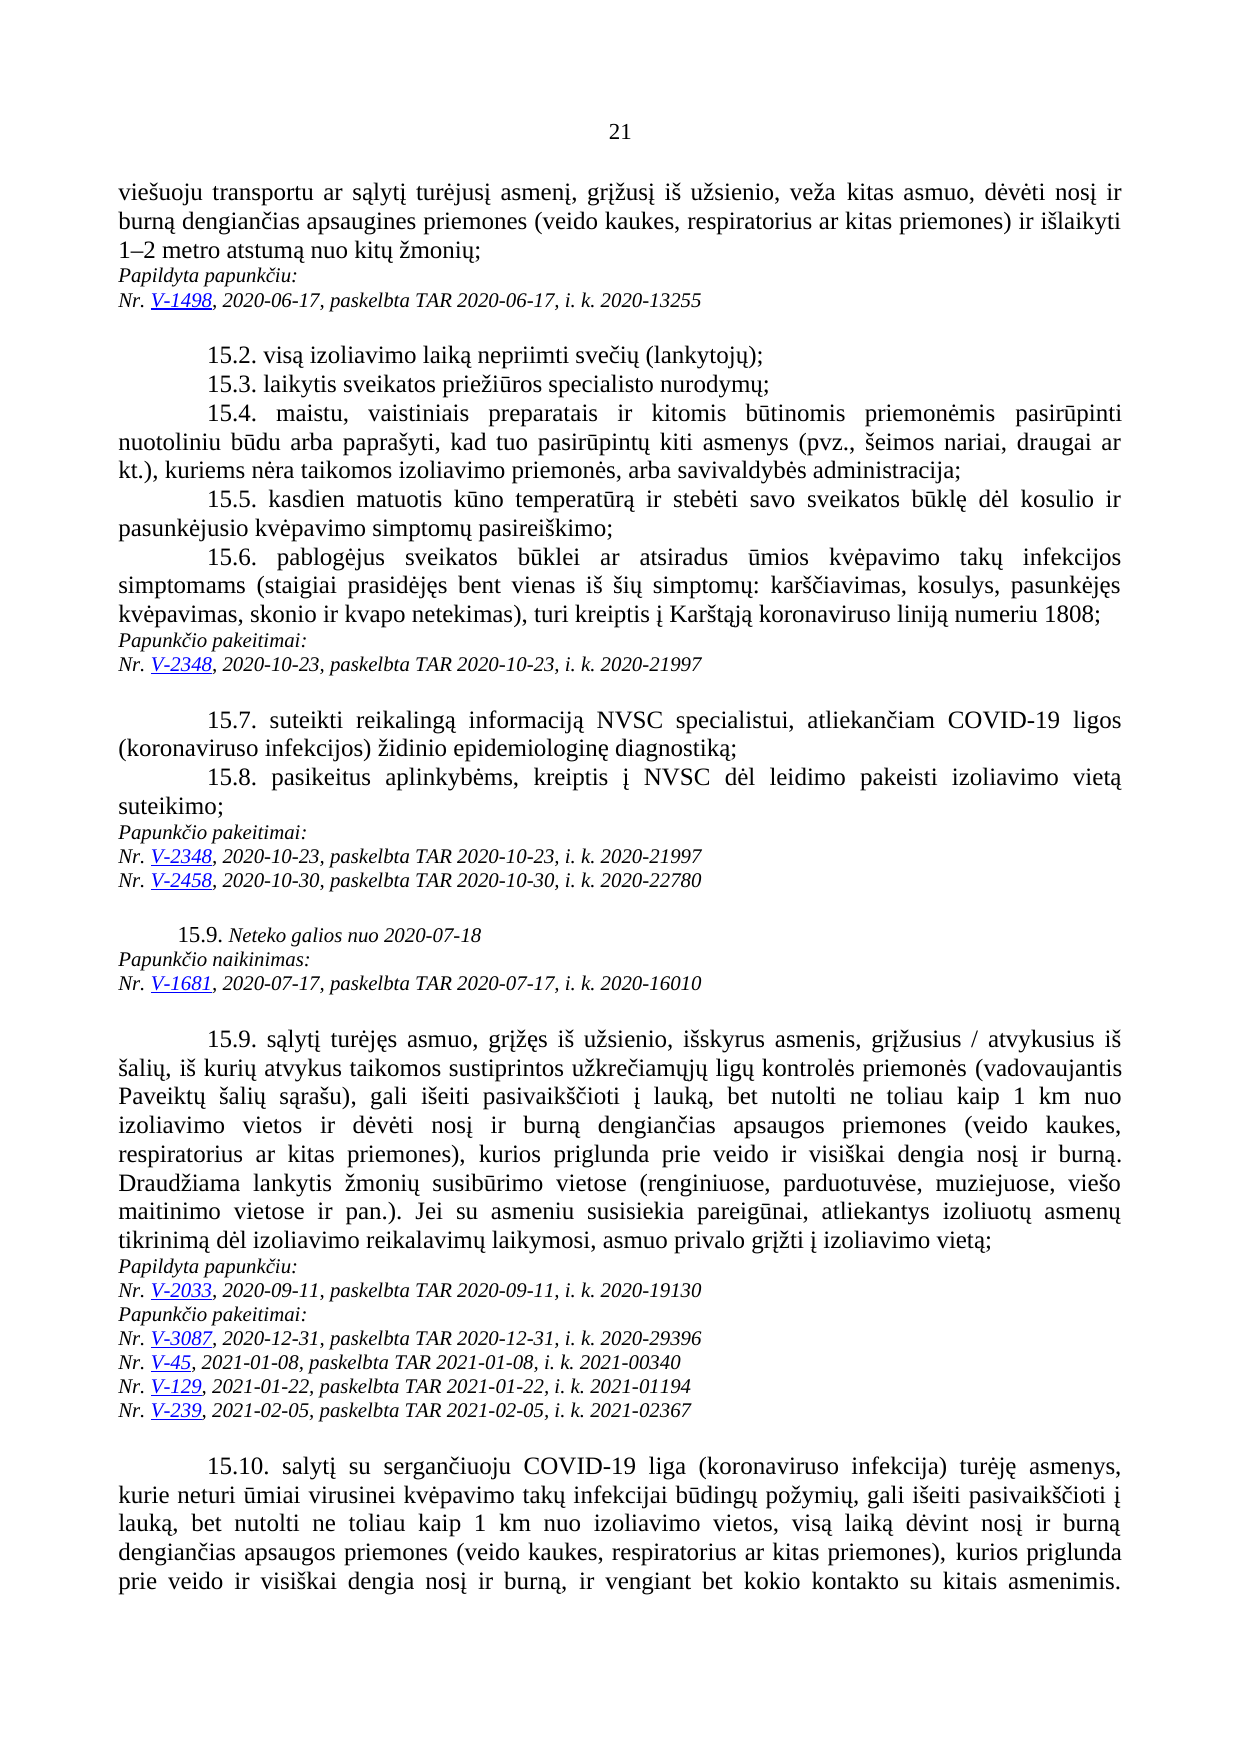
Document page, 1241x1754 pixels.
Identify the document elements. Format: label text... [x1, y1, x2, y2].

text 15.10. salytį su sergančiuoju COVID-19 liga (koronaviruso infekcija) turėję asmenys, kurie neturi ūmiai virusinei kvėpavimo takų infekcijai būdingų požymių, gali išeiti pasivaikščioti į lauką, bet nutolti ne toliau kaip 1 km nuo izoliavimo vietos, visą laiką dėvint nosį ir burną dengiančias apsaugos priemones (veido kaukes, respiratorius ar kitas priemones), kurios priglunda prie veido ir visiškai dengia nosį ir burną, ir vengiant bet kokio kontakto su kitais asmenimis. [118, 1451, 1122, 1595]
text Nr. V-129, 2021-01-22, paskelbta TAR 2021-01-22, i. k. 2021-01194 [118, 1374, 1122, 1398]
text 15.2. visą izoliavimo laiką nepriimti svečių (lankytojų); [118, 340, 1122, 369]
text Nr. V-2348, 2020-10-23, paskelbta TAR 2020-10-23, i. k. 2020-21997 [118, 652, 1122, 676]
text Nr. V-3087, 2020-12-31, paskelbta TAR 2020-12-31, i. k. 2020-29396 [118, 1326, 1122, 1350]
text 15.4. maistu, vaistiniais preparatais ir kitomis būtinomis priemonėmis pasirūpinti nuotoliniu būdu arba paprašyti, kad tuo pasirūpintų kiti asmenys (pvz., šeimos nariai, draugai ar kt.), kuriems nėra taikomos izoliavimo priemonės, arba savivaldybės administracija; [118, 398, 1122, 484]
text Nr. V-45, 2021-01-08, paskelbta TAR 2021-01-08, i. k. 2021-00340 [118, 1350, 1122, 1374]
text Nr. V-1681, 2020-07-17, paskelbta TAR 2020-07-17, i. k. 2020-16010 [118, 971, 1122, 995]
text Nr. V-2348, 2020-10-23, paskelbta TAR 2020-10-23, i. k. 2020-21997 [118, 844, 1122, 868]
text 15.9. sąlytį turėjęs asmuo, grįžęs iš užsienio, išskyrus asmenis, grįžusius / atvykusius iš šalių, iš kurių atvykus taikomos sustiprintos užkrečiamųjų ligų kontrolės priemonės (vadovaujantis Paveiktų šalių sąrašu), gali išeiti pasivaikščioti į lauką, bet nutolti ne toliau kaip 1 km nuo izoliavimo vietos ir dėvėti nosį ir burną dengiančias apsaugos priemones (veido kaukes, respiratorius ar kitas priemones), kurios priglunda prie veido ir visiškai dengia nosį ir burną. Draudžiama lankytis žmonių susibūrimo vietose (renginiuose, parduotuvėse, muziejuose, viešo maitinimo vietose ir pan.). Jei su asmeniu susisiekia pareigūnai, atliekantys izoliuotų asmenų tikrinimą dėl izoliavimo reikalavimų laikymosi, asmuo privalo grįžti į izoliavimo vietą; [118, 1024, 1122, 1254]
text 15.5. kasdien matuotis kūno temperatūrą ir stebėti savo sveikatos būklę dėl kosulio ir pasunkėjusio kvėpavimo simptomų pasireiškimo; [118, 484, 1122, 542]
text Papunkčio naikinimas: [118, 947, 1122, 971]
text Papunkčio pakeitimai: [118, 820, 1122, 844]
text 15.6. pablogėjus sveikatos būklei ar atsiradus ūmios kvėpavimo takų infekcijos simptomams (staigiai prasidėjęs bent vienas iš šių simptomų: karščiavimas, kosulys, pasunkėjęs kvėpavimas, skonio ir kvapo netekimas), turi kreiptis į Karštąją koronaviruso liniją numeriu 1808; [118, 542, 1122, 628]
text Papunkčio pakeitimai: [118, 1302, 1122, 1326]
text Papildyta papunkčiu: [118, 263, 1122, 287]
text 15.7. suteikti reikalingą informaciją NVSC specialistui, atliekančiam COVID-19 ligos (koronaviruso infekcijos) židinio epidemiologinę diagnostiką; [118, 705, 1122, 762]
text Nr. V-239, 2021-02-05, paskelbta TAR 2021-02-05, i. k. 2021-02367 [118, 1398, 1122, 1422]
text 15.8. pasikeitus aplinkybėms, kreiptis į NVSC dėl leidimo pakeisti izoliavimo vietą suteikimo; [118, 762, 1122, 820]
text viešuoju transportu ar sąlytį turėjusį asmenį, grįžusį iš užsienio, veža kitas asmuo, dėvėti nosį ir burną dengiančias apsaugines priemones (veido kaukes, respiratorius ar kitas priemones) ir išlaikyti 1–2 metro atstumą nuo kitų žmonių; [118, 177, 1122, 263]
text 15.9. Neteko galios nuo 2020-07-18 [118, 921, 1122, 947]
text Papunkčio pakeitimai: [118, 628, 1122, 652]
text Nr. V-2033, 2020-09-11, paskelbta TAR 2020-09-11, i. k. 2020-19130 [118, 1278, 1122, 1302]
text Nr. V-1498, 2020-06-17, paskelbta TAR 2020-06-17, i. k. 2020-13255 [118, 287, 1122, 312]
text Nr. V-2458, 2020-10-30, paskelbta TAR 2020-10-30, i. k. 2020-22780 [118, 868, 1122, 892]
text 15.3. laikytis sveikatos priežiūros specialisto nurodymų; [118, 369, 1122, 398]
text Papildyta papunkčiu: [118, 1254, 1122, 1278]
